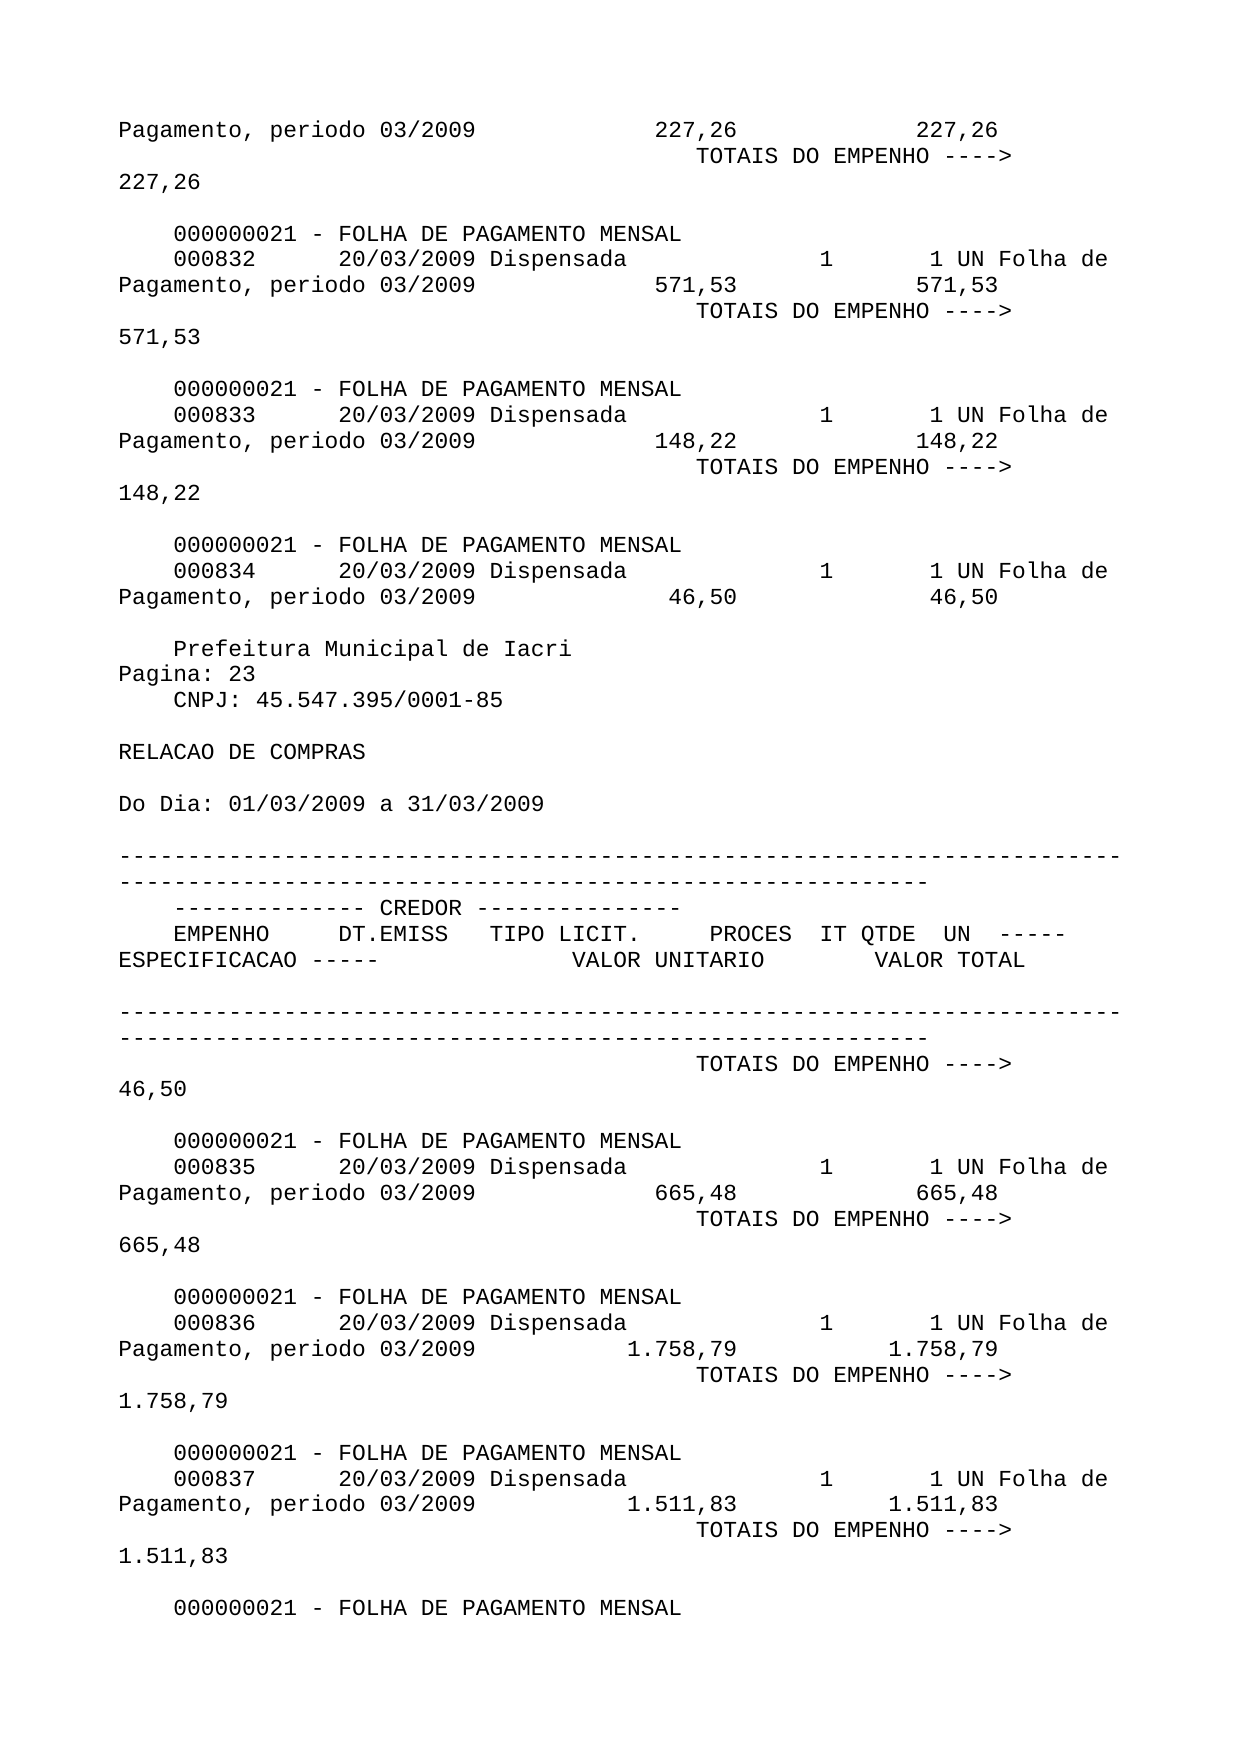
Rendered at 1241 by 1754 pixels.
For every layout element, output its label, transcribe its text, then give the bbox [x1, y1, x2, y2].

text RELACAO DE COMPRAS [118, 715, 1122, 767]
text EMPENHO DT.EMISS TIPO LICIT. PROCES IT QTDE UN ----- ESPECIFICACAO ----- VALOR UNITARIO VALOR TOTAL [118, 922, 1122, 974]
text 000832 20/03/2009 Dispensada 1 1 UN Folha de Pagamento, periodo 03/2009 571,53 571,53 [118, 248, 1122, 300]
text 000835 20/03/2009 Dispensada 1 1 UN Folha de Pagamento, periodo 03/2009 665,48 665,48 [118, 1156, 1122, 1207]
text TOTAIS DO EMPENHO ----> 46,50 [118, 1052, 1122, 1104]
text 000837 20/03/2009 Dispensada 1 1 UN Folha de Pagamento, periodo 03/2009 1.511,83 1.511,83 [118, 1467, 1122, 1519]
text Do Dia: 01/03/2009 a 31/03/2009 [118, 767, 1122, 818]
text TOTAIS DO EMPENHO ----> 1.758,79 [118, 1363, 1122, 1415]
text 000000021 - FOLHA DE PAGAMENTO MENSAL [118, 1130, 1122, 1156]
text TOTAIS DO EMPENHO ----> 571,53 [118, 300, 1122, 352]
text Pagamento, periodo 03/2009 227,26 227,26 [118, 118, 1122, 144]
text 000000021 - FOLHA DE PAGAMENTO MENSAL [118, 222, 1122, 248]
text TOTAIS DO EMPENHO ----> 1.511,83 [118, 1519, 1122, 1571]
text 000000021 - FOLHA DE PAGAMENTO MENSAL [118, 377, 1122, 403]
text 000000021 - FOLHA DE PAGAMENTO MENSAL [118, 1597, 1122, 1622]
text 000000021 - FOLHA DE PAGAMENTO MENSAL [118, 533, 1122, 559]
text 000000021 - FOLHA DE PAGAMENTO MENSAL [118, 1441, 1122, 1467]
text TOTAIS DO EMPENHO ----> 665,48 [118, 1207, 1122, 1259]
text 000836 20/03/2009 Dispensada 1 1 UN Folha de Pagamento, periodo 03/2009 1.758,79 1.758,79 [118, 1311, 1122, 1363]
text Prefeitura Municipal de Iacri Pagina: 23 [118, 637, 1122, 689]
text ------------------------------------------------------------------------------------------------------------------------------------ [118, 974, 1122, 1052]
text ------------------------------------------------------------------------------------------------------------------------------------ [118, 818, 1122, 896]
text CNPJ: 45.547.395/0001-85 [118, 689, 1122, 715]
text TOTAIS DO EMPENHO ----> 227,26 [118, 144, 1122, 196]
text 000834 20/03/2009 Dispensada 1 1 UN Folha de Pagamento, periodo 03/2009 46,50 46,50 [118, 559, 1122, 611]
text -------------- CREDOR --------------- [118, 896, 1122, 922]
text 000000021 - FOLHA DE PAGAMENTO MENSAL [118, 1285, 1122, 1311]
text 000833 20/03/2009 Dispensada 1 1 UN Folha de Pagamento, periodo 03/2009 148,22 148,22 [118, 403, 1122, 455]
text TOTAIS DO EMPENHO ----> 148,22 [118, 455, 1122, 507]
